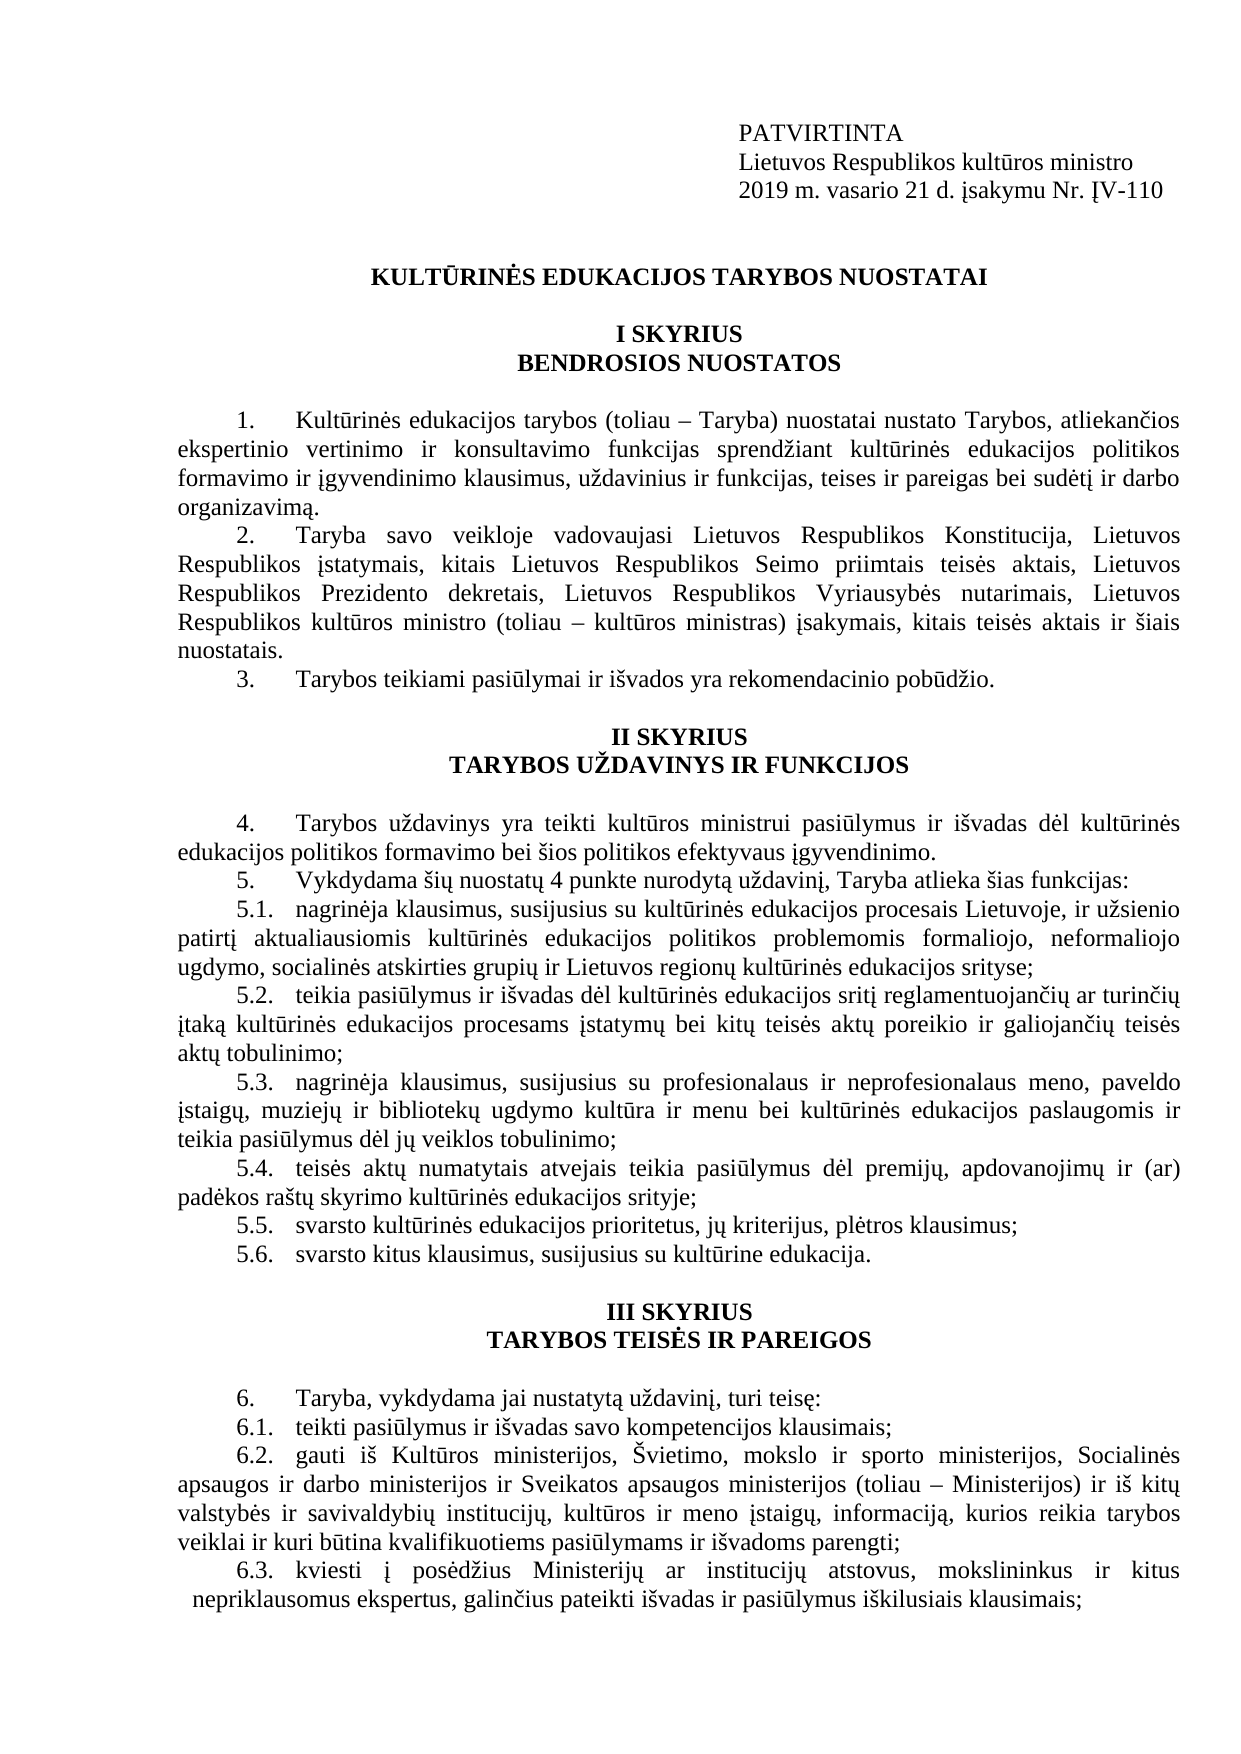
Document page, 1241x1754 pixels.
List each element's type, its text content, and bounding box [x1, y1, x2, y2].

text 5.1. nagrinėja klausimus, susijusius su kultūrinės edukacijos procesais Lietuvoje, ir užsienio patirtį aktualiausiomis kultūrinės edukacijos politikos problemomis formaliojo, neformaliojo ugdymo, socialinės atskirties grupių ir Lietuvos regionų kultūrinės edukacijos srityse; [177, 894, 1181, 981]
text 1. Kultūrinės edukacijos tarybos (toliau – Taryba) nuostatai nustato Tarybos, atliekančios ekspertinio vertinimo ir konsultavimo funkcijas sprendžiant kultūrinės edukacijos politikos formavimo ir įgyvendinimo klausimus, uždavinius ir funkcijas, teises ir pareigas bei sudėtį ir darbo organizavimą. [177, 406, 1181, 521]
text I SKYRIUS [177, 319, 1181, 348]
text KULTŪRINĖS EDUKACIJOS TARYBOS NUOSTATAI [177, 262, 1181, 291]
text 6.3. kviesti į posėdžius Ministerijų ar institucijų atstovus, mokslininkus ir kitus nepriklausomus ekspertus, galinčius pateikti išvadas ir pasiūlymus iškilusiais klausimais; [192, 1556, 1181, 1613]
text TARYBOS TEISĖS IR PAREIGOS [177, 1326, 1181, 1354]
text III SKYRIUS [177, 1297, 1181, 1326]
text 5.4. teisės aktų numatytais atvejais teikia pasiūlymus dėl premijų, apdovanojimų ir (ar) padėkos raštų skyrimo kultūrinės edukacijos srityje; [177, 1153, 1181, 1211]
text 5.3. nagrinėja klausimus, susijusius su profesionalaus ir neprofesionalaus meno, paveldo įstaigų, muziejų ir bibliotekų ugdymo kultūra ir menu bei kultūrinės edukacijos paslaugomis ir teikia pasiūlymus dėl jų veiklos tobulinimo; [177, 1067, 1181, 1153]
text 2019 m. vasario 21 d. įsakymu Nr. ĮV-110 [177, 176, 1181, 204]
text 5.6. svarsto kitus klausimus, susijusius su kultūrine edukacija. [177, 1239, 1181, 1268]
text 2. Taryba savo veikloje vadovaujasi Lietuvos Respublikos Konstitucija, Lietuvos Respublikos įstatymais, kitais Lietuvos Respublikos Seimo priimtais teisės aktais, Lietuvos Respublikos Prezidento dekretais, Lietuvos Respublikos Vyriausybės nutarimais, Lietuvos Respublikos kultūros ministro (toliau – kultūros ministras) įsakymais, kitais teisės aktais ir šiais nuostatais. [177, 521, 1181, 664]
text 3. Tarybos teikiami pasiūlymai ir išvados yra rekomendacinio pobūdžio. [177, 664, 1181, 693]
text BENDROSIOS NUOSTATOS [177, 348, 1181, 377]
text 6. Taryba, vykdydama jai nustatytą uždavinį, turi teisę: [177, 1383, 1181, 1412]
text 5.2. teikia pasiūlymus ir išvadas dėl kultūrinės edukacijos sritį reglamentuojančių ar turinčių įtaką kultūrinės edukacijos procesams įstatymų bei kitų teisės aktų poreikio ir galiojančių teisės aktų tobulinimo; [177, 981, 1181, 1067]
text 4. Tarybos uždavinys yra teikti kultūros ministrui pasiūlymus ir išvadas dėl kultūrinės edukacijos politikos formavimo bei šios politikos efektyvaus įgyvendinimo. [177, 808, 1181, 866]
text 6.2. gauti iš Kultūros ministerijos, Švietimo, mokslo ir sporto ministerijos, Socialinės apsaugos ir darbo ministerijos ir Sveikatos apsaugos ministerijos (toliau – Ministerijos) ir iš kitų valstybės ir savivaldybių institucijų, kultūros ir meno įstaigų, informaciją, kurios reikia tarybos veiklai ir kuri būtina kvalifikuotiems pasiūlymams ir išvadoms parengti; [177, 1441, 1181, 1556]
text PATVIRTINTA [177, 118, 1181, 147]
text 5. Vykdydama šių nuostatų 4 punkte nurodytą uždavinį, Taryba atlieka šias funkcijas: [177, 866, 1181, 894]
text 5.5. svarsto kultūrinės edukacijos prioritetus, jų kriterijus, plėtros klausimus; [177, 1211, 1181, 1239]
text 6.1. teikti pasiūlymus ir išvadas savo kompetencijos klausimais; [177, 1412, 1181, 1441]
text Lietuvos Respublikos kultūros ministro [177, 147, 1181, 176]
text TARYBOS UŽDAVINYS IR FUNKCIJOS [177, 751, 1181, 779]
text II SKYRIUS [177, 722, 1181, 751]
